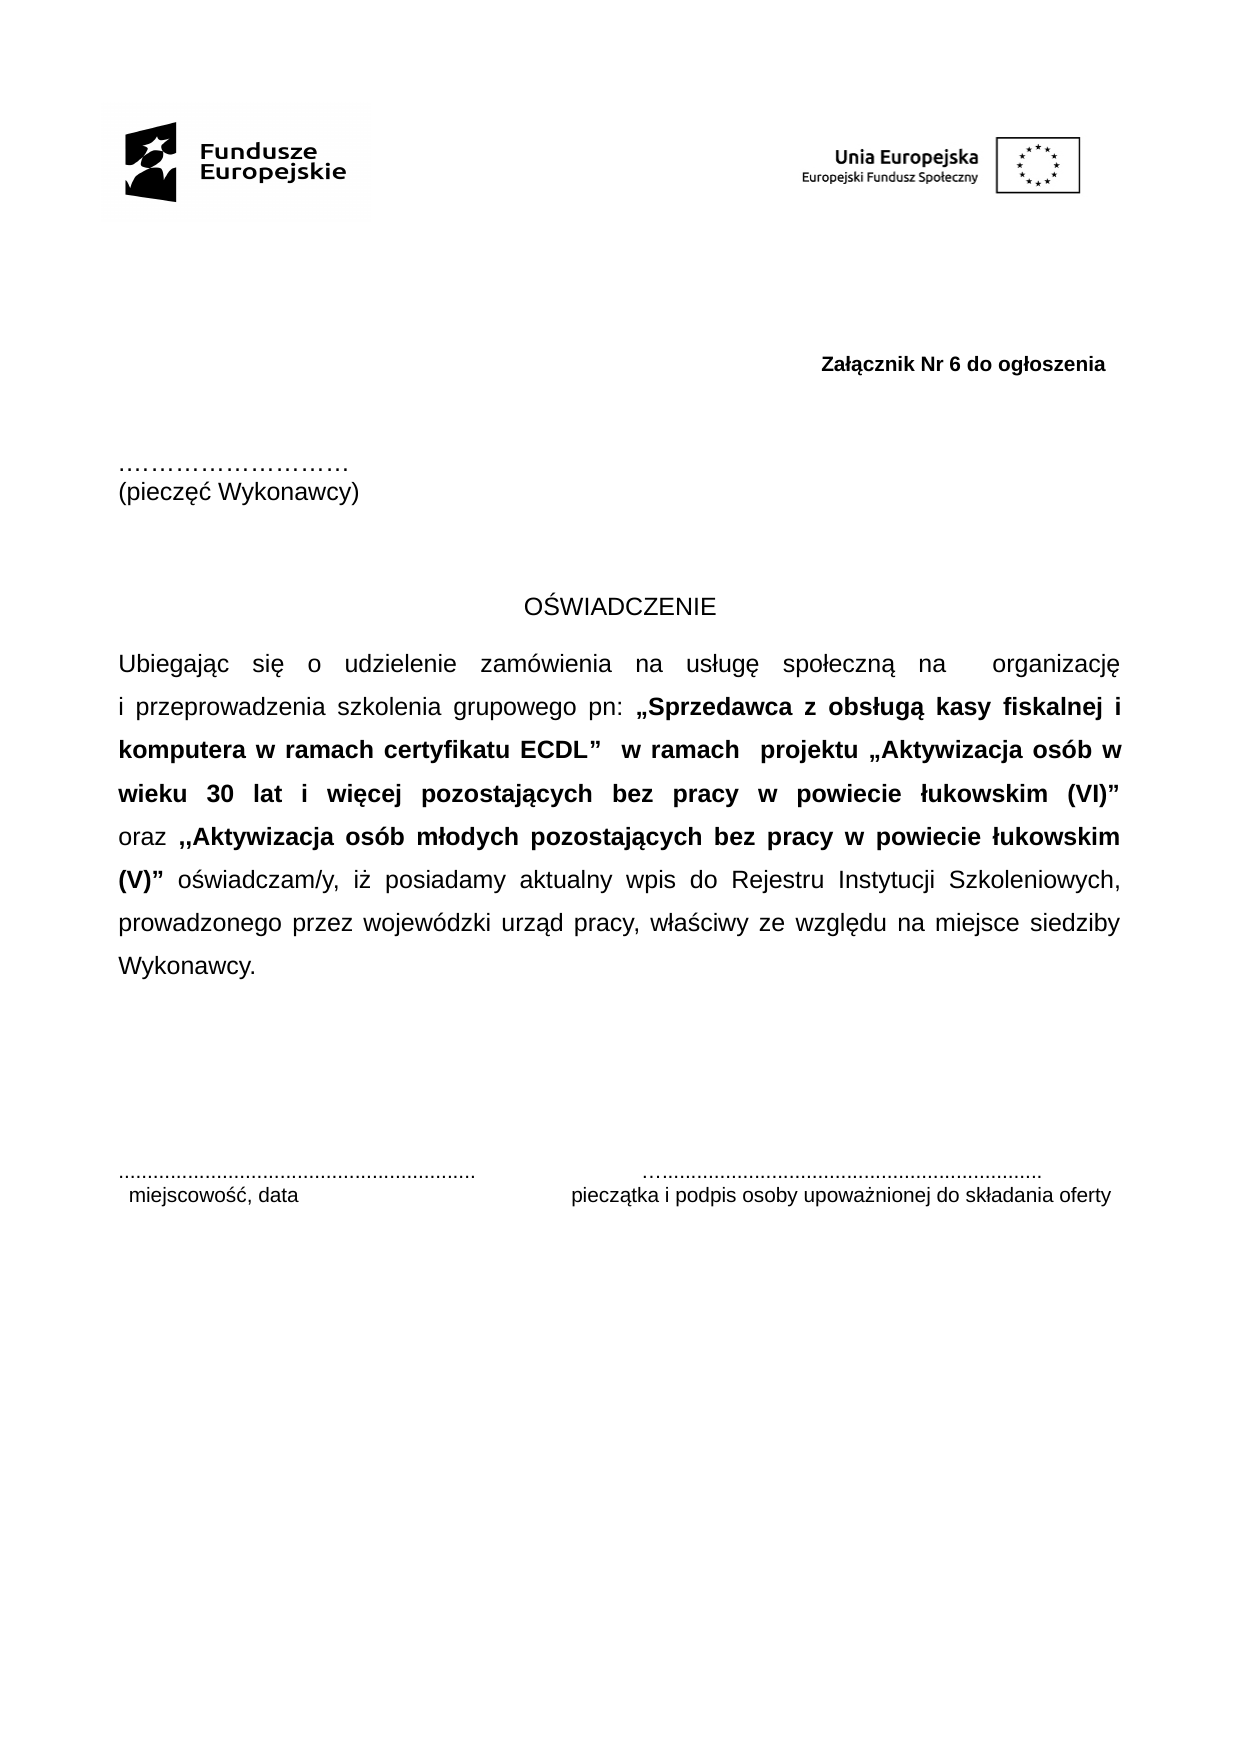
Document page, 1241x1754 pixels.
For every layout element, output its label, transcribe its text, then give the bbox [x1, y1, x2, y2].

text .……………………… [118, 448, 1122, 477]
subtitle OŚWIADCZENIE [118, 592, 1122, 620]
text .............................................................. ….................................................................. [118, 1158, 1122, 1182]
text (pieczęć Wykonawcy) [118, 477, 1122, 505]
text Ubiegając się o udzielenie zamówienia na usługę społeczną na organizację i przeprowadzenia szkolenia grupowego pn: „Sprzedawca z obsługą kasy fiskalnej i komputera w ramach certyfikatu ECDL” w ramach projektu „Aktywizacja osób w wieku 30 lat i więcej pozostających bez pracy w powiecie łukowskim (VI)” oraz ,,Aktywizacja osób młodych pozostających bez pracy w powiecie łukowskim (V)” oświadczam/y, iż posiadamy aktualny wpis do Rejestru Instytucji Szkoleniowych, prowadzonego przez wojewódzki urząd pracy, właściwy ze względu na miejsce siedziby Wykonawcy. [118, 649, 1122, 980]
text Załącznik Nr 6 do ogłoszenia [118, 352, 1122, 376]
text miejscowość, data pieczątka i podpis osoby upoważnionej do składania oferty [118, 1182, 1122, 1206]
picture [783, 118, 1098, 212]
picture [100, 102, 371, 222]
